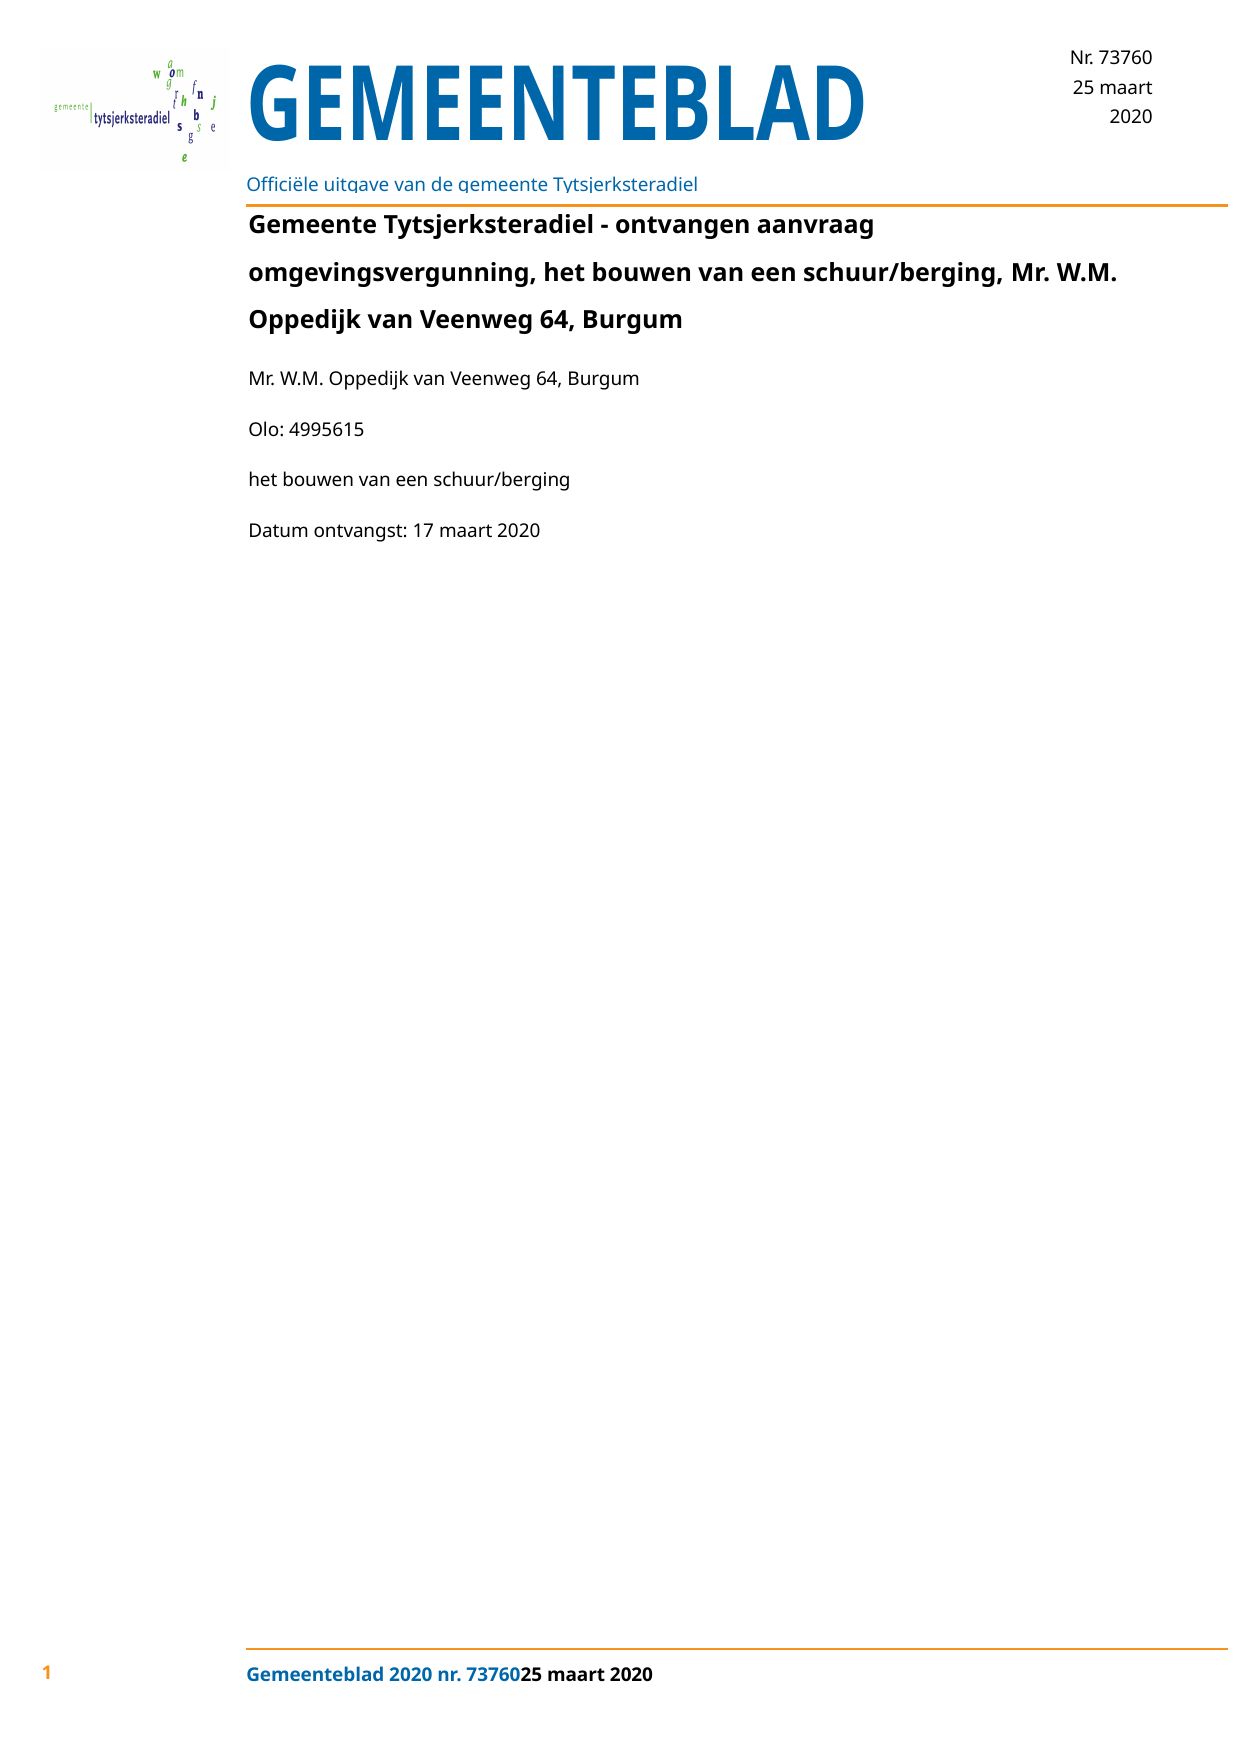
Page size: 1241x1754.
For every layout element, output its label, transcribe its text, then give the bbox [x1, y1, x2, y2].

text Mr. W.M. Oppedijk van Veenweg 64, Burgum [248, 366, 1152, 391]
text Olo: 4995615 [248, 416, 1152, 442]
text Datum ontvangst: 17 maart 2020 [248, 517, 1152, 542]
picture [41, 47, 231, 172]
text het bouwen van een schuur/berging [248, 466, 1152, 492]
text Gemeente Tytsjerksteradiel - ontvangen aanvraag omgevingsvergunning, het bouwen van een schuur/berging, Mr. W.M. Oppedijk van Veenweg 64, Burgum [248, 207, 1152, 336]
